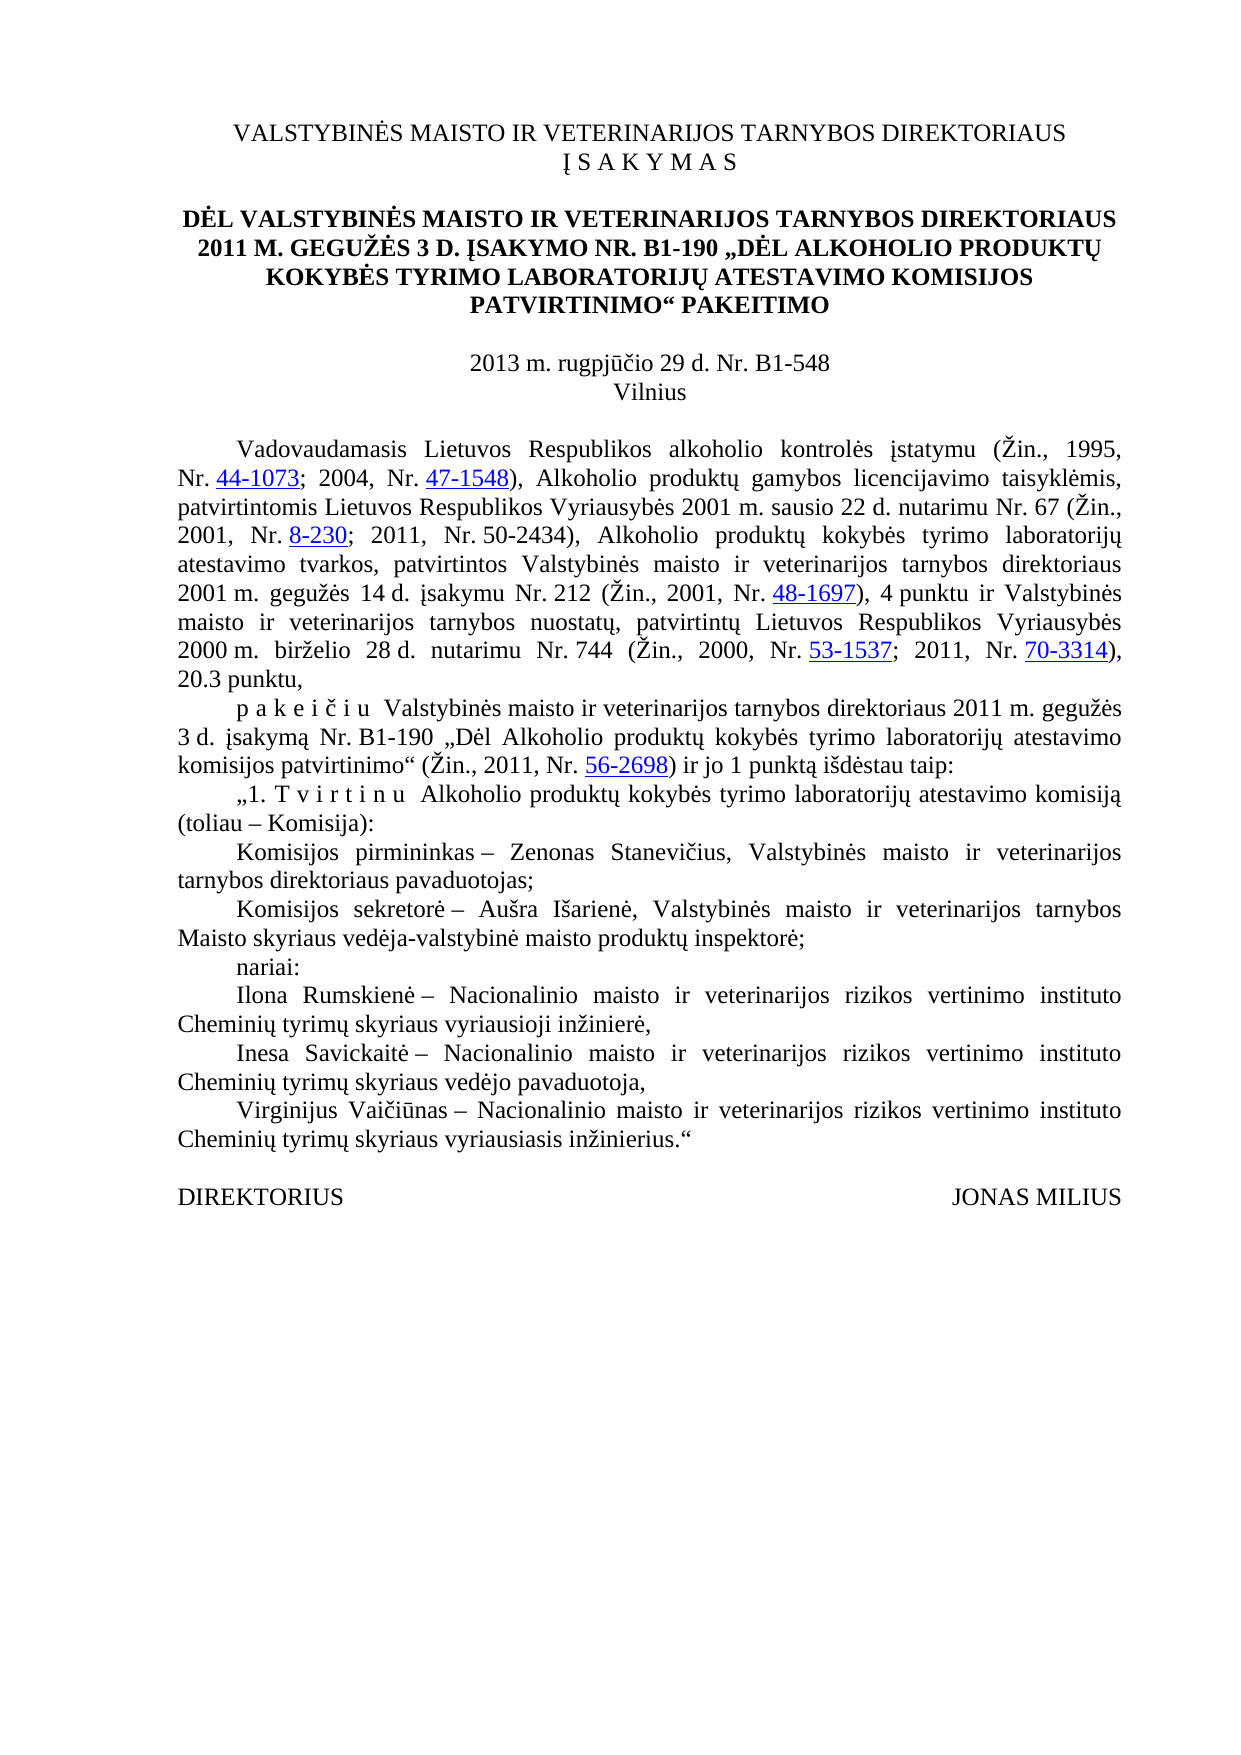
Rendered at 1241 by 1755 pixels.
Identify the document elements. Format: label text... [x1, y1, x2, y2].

text pakeičiu Valstybinės maisto ir veterinarijos tarnybos direktoriaus 2011 m. gegužės 3 d. įsakymą Nr. B1-190 „Dėl Alkoholio produktų kokybės tyrimo laboratorijų atestavimo komisijos patvirtinimo“ (Žin., 2011, Nr. 56-2698) ir jo 1 punktą išdėstau taip: [177, 693, 1122, 779]
text nariai: [177, 952, 1122, 981]
text Virginijus Vaičiūnas – Nacionalinio maisto ir veterinarijos rizikos vertinimo instituto Cheminių tyrimų skyriaus vyriausiasis inžinierius.“ [177, 1096, 1122, 1153]
text „1. Tvirtinu Alkoholio produktų kokybės tyrimo laboratorijų atestavimo komisiją (toliau – Komisija): [177, 779, 1122, 837]
text Vilnius [177, 377, 1122, 406]
text Vadovaudamasis Lietuvos Respublikos alkoholio kontrolės įstatymu (Žin., 1995, Nr. 44-1073; 2004, Nr. 47-1548), Alkoholio produktų gamybos licencijavimo taisyklėmis, patvirtintomis Lietuvos Respublikos Vyriausybės 2001 m. sausio 22 d. nutarimu Nr. 67 (Žin., 2001, Nr. 8-230; 2011, Nr. 50-2434), Alkoholio produktų kokybės tyrimo laboratorijų atestavimo tvarkos, patvirtintos Valstybinės maisto ir veterinarijos tarnybos direktoriaus 2001 m. gegužės 14 d. įsakymu Nr. 212 (Žin., 2001, Nr. 48-1697), 4 punktu ir Valstybinės maisto ir veterinarijos tarnybos nuostatų, patvirtintų Lietuvos Respublikos Vyriausybės 2000 m. birželio 28 d. nutarimu Nr. 744 (Žin., 2000, Nr. 53-1537; 2011, Nr. 70-3314), 20.3 punktu, [177, 434, 1122, 693]
text DĖL VALSTYBINĖS MAISTO IR VETERINARIJOS TARNYBOS DIREKTORIAUS 2011 m. gegužės 3 d. įsakymo Nr. B1-190 „DĖL ALKOHOLIO PRODUKTŲ KOKYBĖS TYRIMO LABORATORIJŲ ATESTAVIMO KOMISIJOS PATVIRTINIMO“ PAKEITIMO [177, 204, 1122, 319]
text Direktorius Jonas Milius [177, 1182, 1122, 1211]
text VALSTYBINĖS MAISTO IR VETERINARIJOS TARNYBOS DIREKTORIAUS [177, 118, 1122, 147]
text Komisijos pirmininkas – Zenonas Stanevičius, Valstybinės maisto ir veterinarijos tarnybos direktoriaus pavaduotojas; [177, 837, 1122, 894]
text Į S A K Y M A S [177, 147, 1122, 176]
text Ilona Rumskienė – Nacionalinio maisto ir veterinarijos rizikos vertinimo instituto Cheminių tyrimų skyriaus vyriausioji inžinierė, [177, 981, 1122, 1038]
text Inesa Savickaitė – Nacionalinio maisto ir veterinarijos rizikos vertinimo instituto Cheminių tyrimų skyriaus vedėjo pavaduotoja, [177, 1038, 1122, 1096]
text 2013 m. rugpjūčio 29 d. Nr. B1-548 [177, 348, 1122, 377]
text Komisijos sekretorė – Aušra Išarienė, Valstybinės maisto ir veterinarijos tarnybos Maisto skyriaus vedėja-valstybinė maisto produktų inspektorė; [177, 894, 1122, 952]
